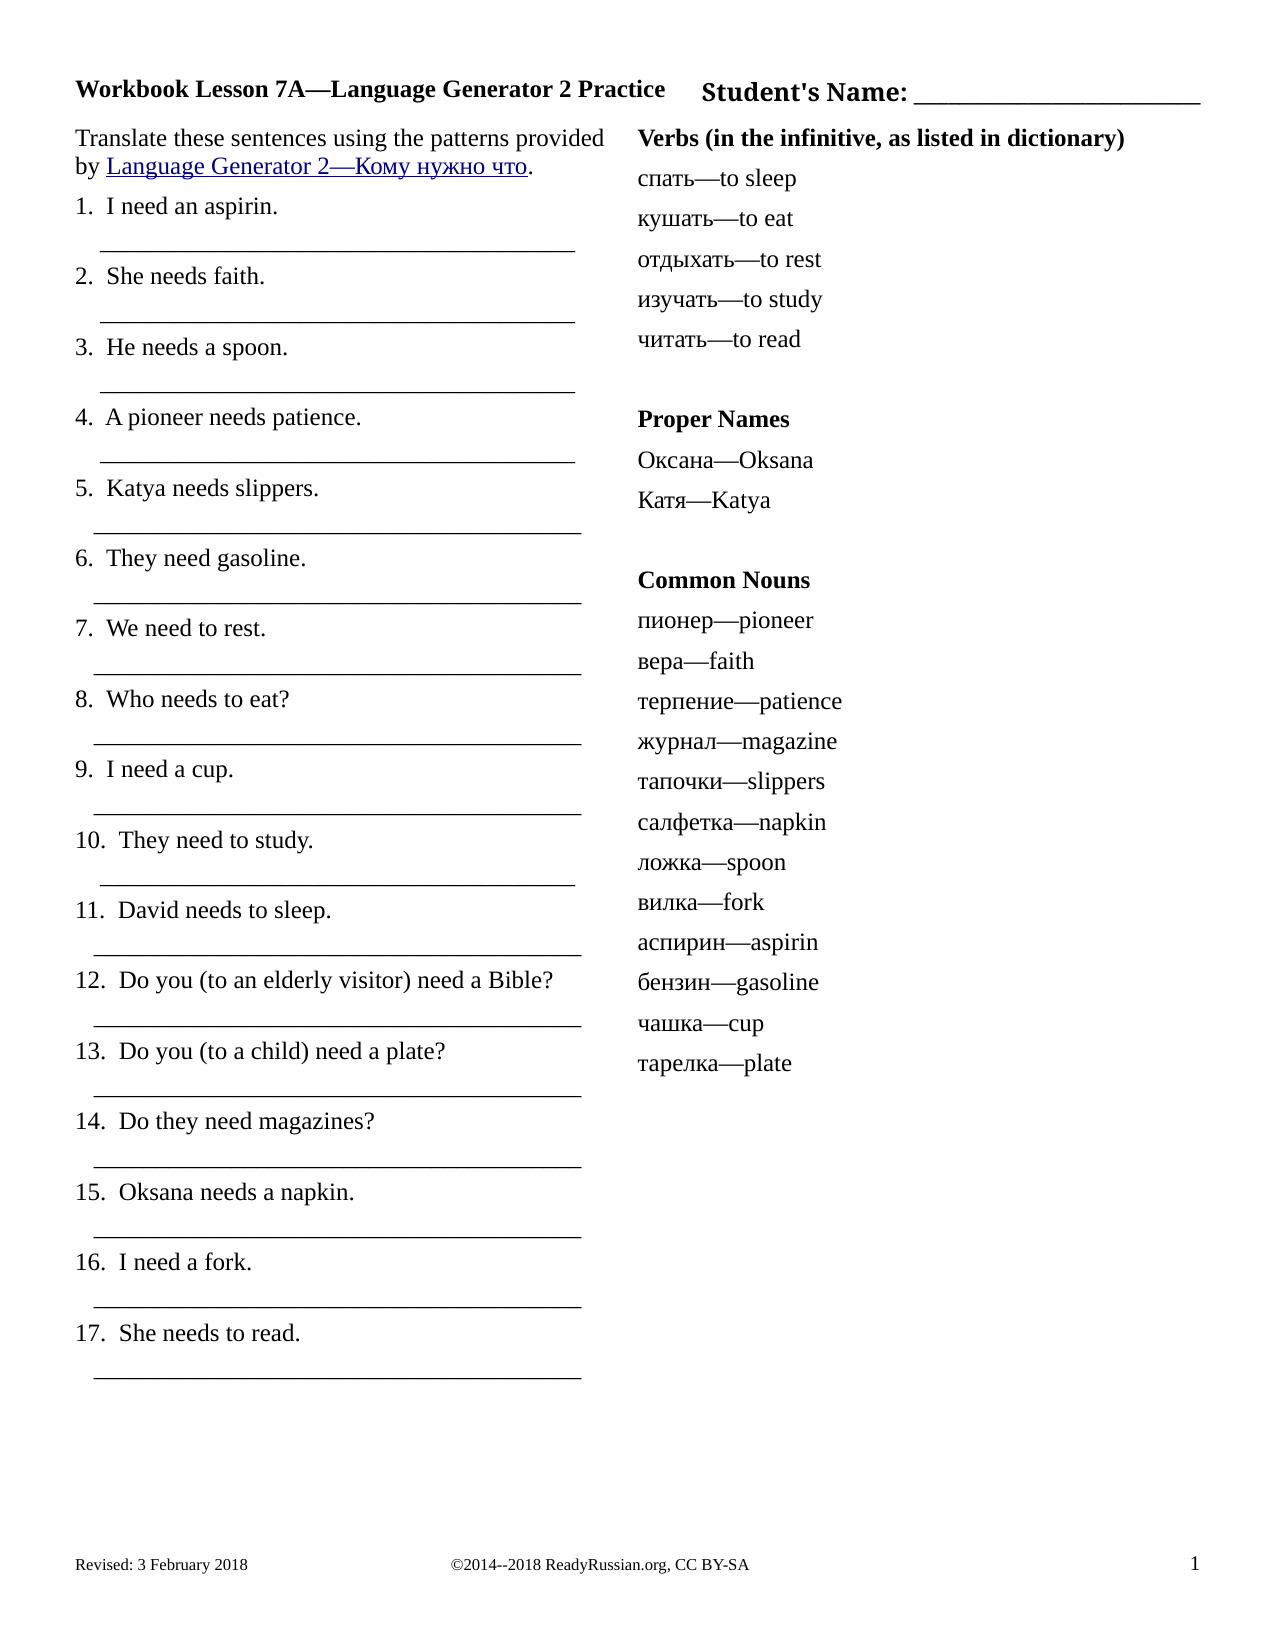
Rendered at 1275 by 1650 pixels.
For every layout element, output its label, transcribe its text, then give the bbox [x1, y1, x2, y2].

table_header Translate these sentences using the patterns provided by Language Generator 2—Кому нужно что. 1. I need an aspirin. ______________________________________ 2. She needs faith. ______________________________________ 3. He needs a spoon. ______________________________________ 4. A pioneer needs patience. ______________________________________ 5. Katya needs slippers. _______________________________________ 6. They need gasoline. _______________________________________ 7. We need to rest. _______________________________________ 8. Who needs to eat? _______________________________________ 9. I need a cup. _______________________________________ 10. They need to study. ______________________________________ 11. David needs to sleep. _______________________________________ 12. Do you (to an elderly visitor) need a Bible? _______________________________________ 13. Do you (to a child) need a plate? _______________________________________ 14. Do they need magazines? _______________________________________ 15. Oksana needs a napkin. _______________________________________ 16. I need a fork. _______________________________________ 17. She needs to read. _______________________________________ [75, 124, 637, 1382]
table_header Workbook Lesson 7A—Language Generator 2 Practice [75, 75, 684, 109]
table_header Student's Name: _________________________ [685, 75, 1201, 109]
table_header Verbs (in the infinitive, as listed in dictionary) спать—to sleep кушать—to eat отдыхать—to rest изучать—to study читать—to read Proper Names Оксана—Oksana Катя—Katya Common Nouns пионер—pioneer вера—faith терпение—patience журнал—magazine тапочки—slippers салфетка—napkin ложка—spoon вилка—fork аспирин—aspirin бензин—gasoline чашка—cup тарелка—plate [637, 124, 1200, 1382]
